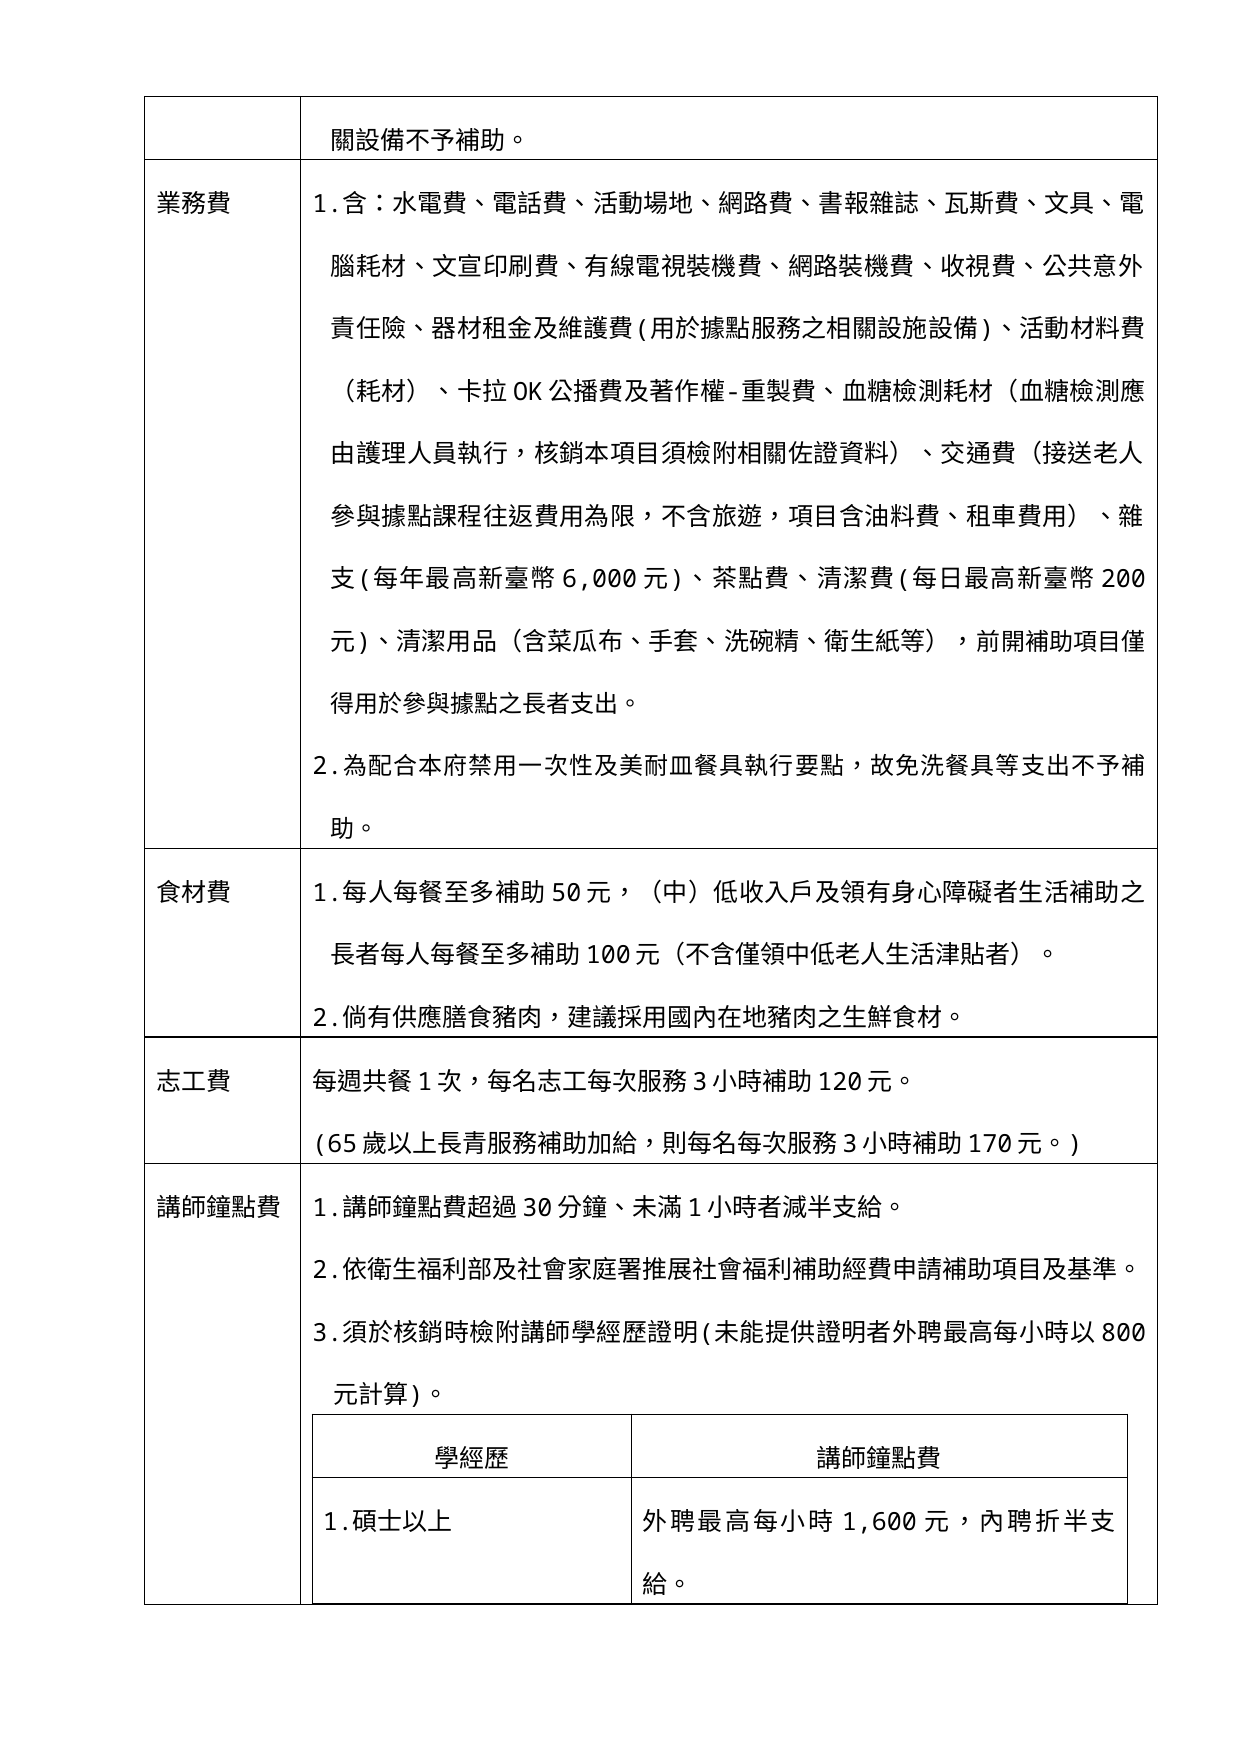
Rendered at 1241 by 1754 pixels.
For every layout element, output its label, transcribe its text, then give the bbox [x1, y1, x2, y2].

table_cell 1.講師鐘點費超過30分鐘、未滿1小時者減半支給。 2.依衛生福利部及社會家庭署推展社會福利補助經費申請補助項目及基準。 3.須於核銷時檢附講師學經歷證明(未能提供證明者外聘最高每小時以800元計算)。 [301, 1164, 1157, 1604]
table_header 學經歷 [313, 1415, 631, 1477]
table_cell 講師鐘點費 [145, 1164, 300, 1604]
table_cell 食材費 [145, 849, 300, 1036]
table_cell 業務費 [145, 160, 300, 848]
table_cell [145, 97, 300, 159]
table_cell 外聘最高每小時1,600元，內聘折半支給。 [632, 1478, 1127, 1603]
table_cell 1.碩士以上 [313, 1478, 631, 1603]
table_cell 關設備不予補助。 [301, 97, 1157, 159]
table_header 講師鐘點費 [632, 1415, 1127, 1477]
table_cell 1.含：水電費、電話費、活動場地、網路費、書報雜誌、瓦斯費、文具、電腦耗材、文宣印刷費、有線電視裝機費、網路裝機費、收視費、公共意外責任險、器材租金及維護費(用於據點服務之相關設施設備)、活動材料費（耗材）、卡拉OK公播費及著作權-重製費、血糖檢測耗材（血糖檢測應由護理人員執行，核銷本項目須檢附相關佐證資料）、交通費（接送老人參與據點課程往返費用為限，不含旅遊，項目含油料費、租車費用）、雜支(每年最高新臺幣6,000元)、茶點費、清潔費(每日最高新臺幣200元)、清潔用品（含菜瓜布、手套、洗碗精、衛生紙等），前開補助項目僅得用於參與據點之長者支出。 2.為配合本府禁用一次性及美耐皿餐具執行要點，故免洗餐具等支出不予補助。 [301, 160, 1157, 848]
table_cell 志工費 [145, 1038, 300, 1162]
table_cell 1.每人每餐至多補助50元，（中）低收入戶及領有身心障礙者生活補助之長者每人每餐至多補助100元（不含僅領中低老人生活津貼者）。 2.倘有供應膳食豬肉，建議採用國內在地豬肉之生鮮食材。 [301, 849, 1157, 1036]
table_cell 每週共餐1次，每名志工每次服務3小時補助120元。 (65歲以上長青服務補助加給，則每名每次服務3小時補助170元。) [301, 1038, 1157, 1162]
